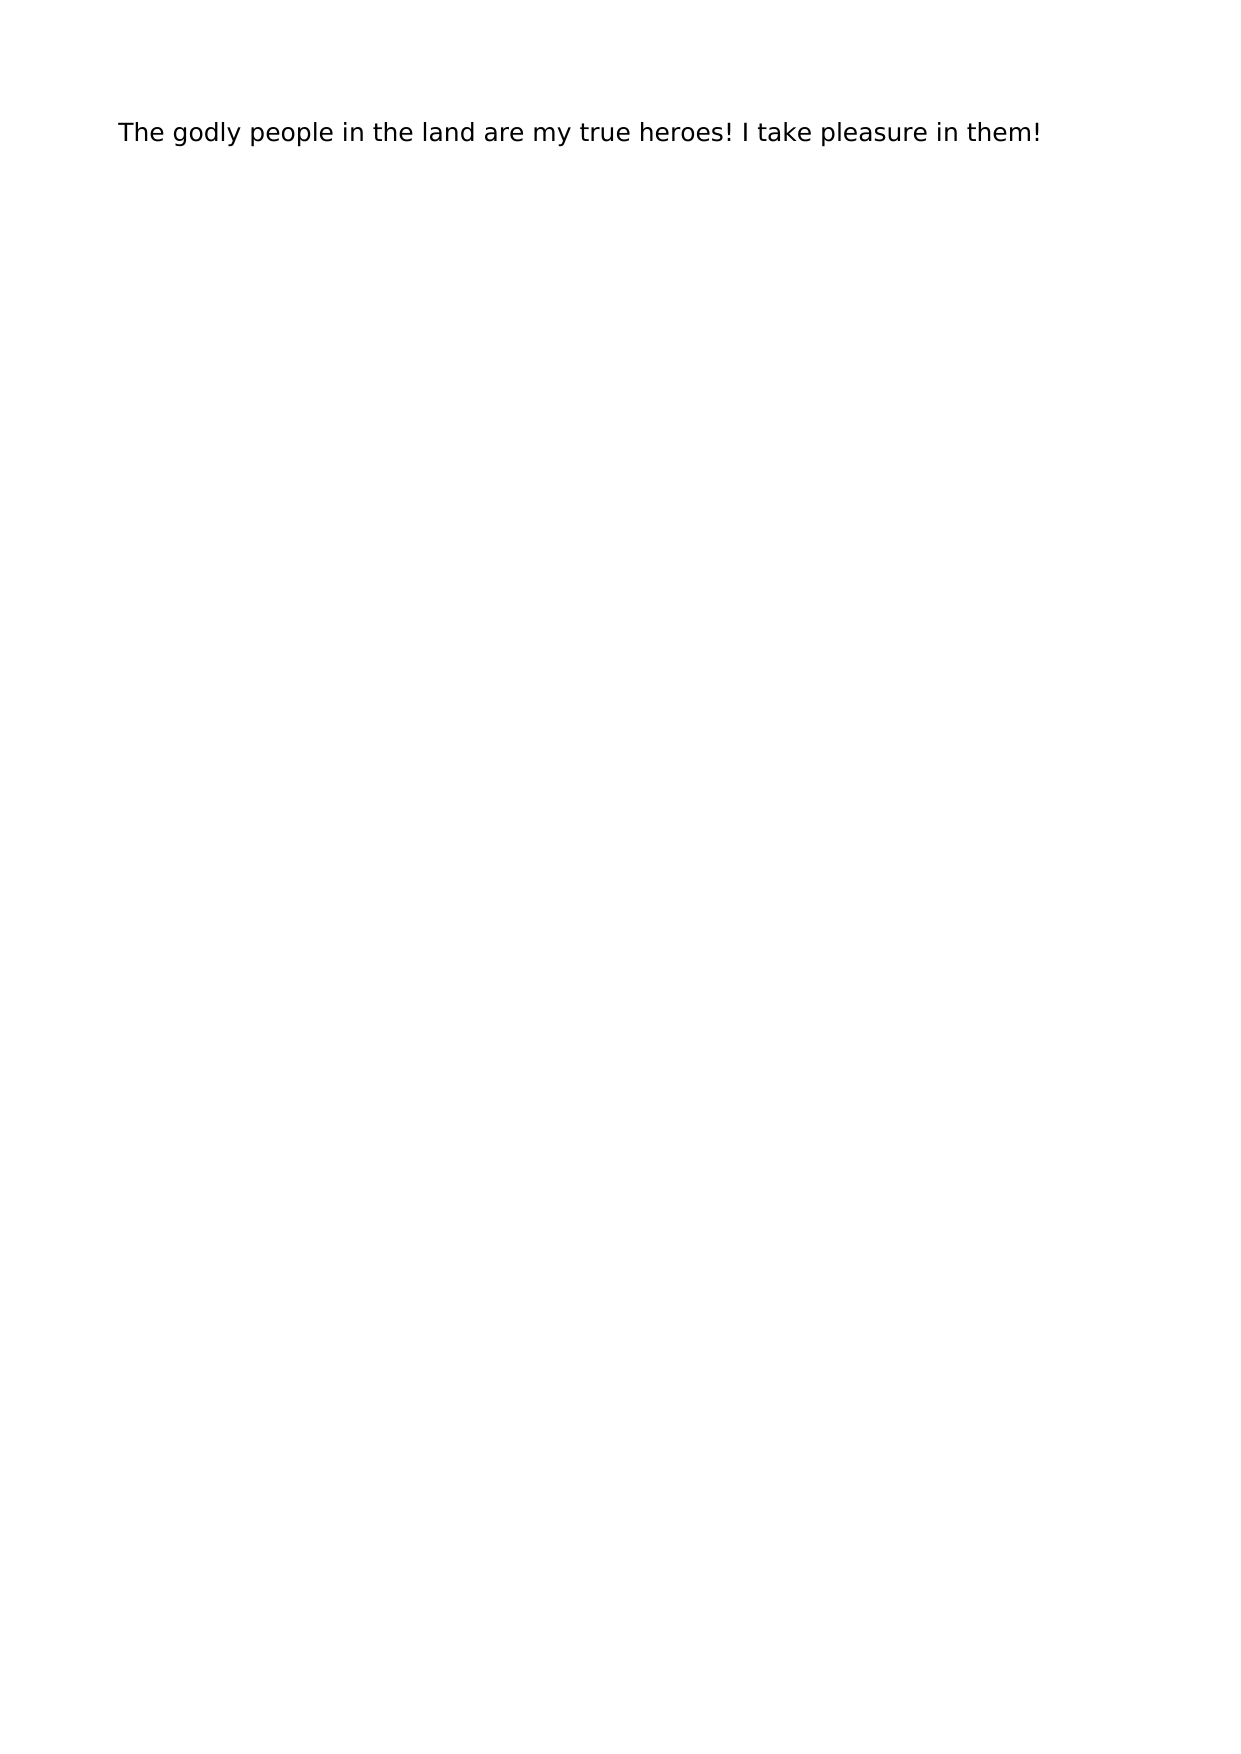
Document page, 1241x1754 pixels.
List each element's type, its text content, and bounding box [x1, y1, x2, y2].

text The godly people in the land are my true heroes! I take pleasure in them! [118, 118, 1122, 147]
